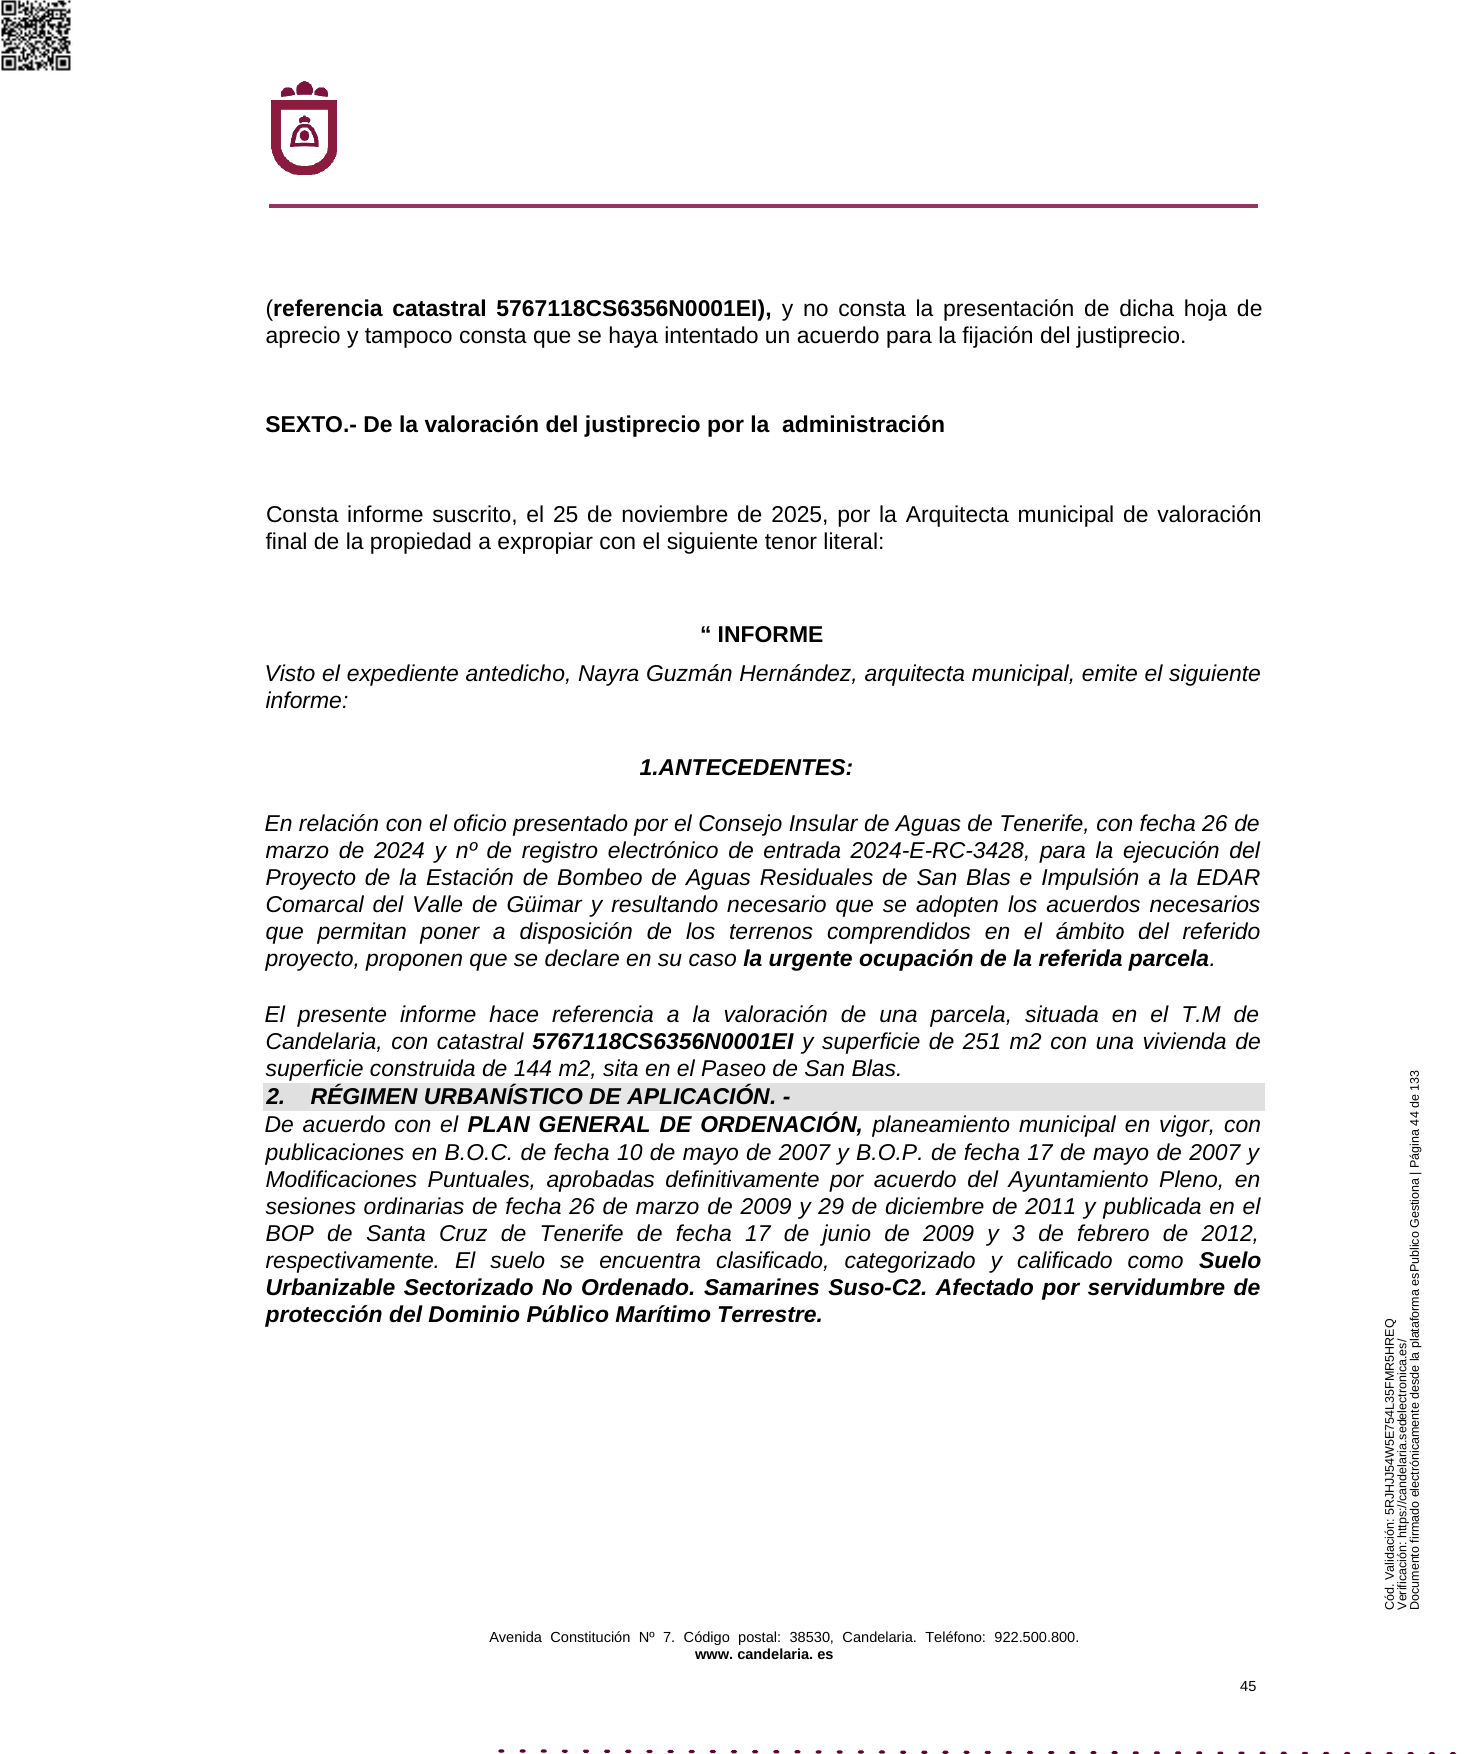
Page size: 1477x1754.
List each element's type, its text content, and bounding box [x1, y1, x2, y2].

table_header RÉGIMEN URBANÍSTICO DE APLICACIÓN. - [310, 1083, 1265, 1111]
text (referencia catastral 5767118CS6356N0001EI), y no consta la presentación de dicha hoja de aprecio y tampoco consta que se haya intentado un acuerdo para la fijación del justiprecio. [265, 294, 1263, 348]
text Visto el expediente antedicho, Nayra Guzmán Hernández, arquitecta municipal, emite el siguiente informe: [264, 660, 1263, 713]
table_header 2. [263, 1083, 310, 1111]
text SEXTO.- De la valoración del justiprecio por la administración [265, 411, 1263, 437]
subtitle “ INFORME [341, 621, 1188, 647]
text 1.ANTECEDENTES: [259, 754, 1242, 780]
text De acuerdo con el PLAN GENERAL DE ORDENACIÓN, planeamiento municipal en vigor, con publicaciones en B.O.C. de fecha 10 de mayo de 2007 y B.O.P. de fecha 17 de mayo de 2007 y Modificaciones Puntuales, aprobadas definitivamente por acuerdo del Ayuntamiento Pleno, en sesiones ordinarias de fecha 26 de marzo de 2009 y 29 de diciembre de 2011 y publicada en el BOP de Santa Cruz de Tenerife de fecha 17 de junio de 2009 y 3 de febrero de 2012, respectivamente. El suelo se encuentra clasificado, categorizado y calificado como Suelo Urbanizable Sectorizado No Ordenado. Samarines Suso-C2. Afectado por servidumbre de protección del Dominio Público Marítimo Terrestre. [264, 1111, 1263, 1327]
text En relación con el oficio presentado por el Consejo Insular de Aguas de Tenerife, con fecha 26 de marzo de 2024 y nº de registro electrónico de entrada 2024-E-RC-3428, para la ejecución del Proyecto de la Estación de Bombeo de Aguas Residuales de San Blas e Impulsión a la EDAR Comarcal del Valle de Güimar y resultando necesario que se adopten los acuerdos necesarios que permitan poner a disposición de los terrenos comprendidos en el ámbito del referido proyecto, proponen que se declare en su caso la urgente ocupación de la referida parcela. [264, 810, 1263, 972]
text El presente informe hace referencia a la valoración de una parcela, situada en el T.M de Candelaria, con catastral 5767118CS6356N0001EI y superficie de 251 m2 con una vivienda de superficie construida de 144 m2, sita en el Paseo de San Blas. [264, 1001, 1263, 1082]
text Consta informe suscrito, el 25 de noviembre de 2025, por la Arquitecta municipal de valoración final de la propiedad a expropiar con el siguiente tenor literal: [265, 501, 1263, 554]
